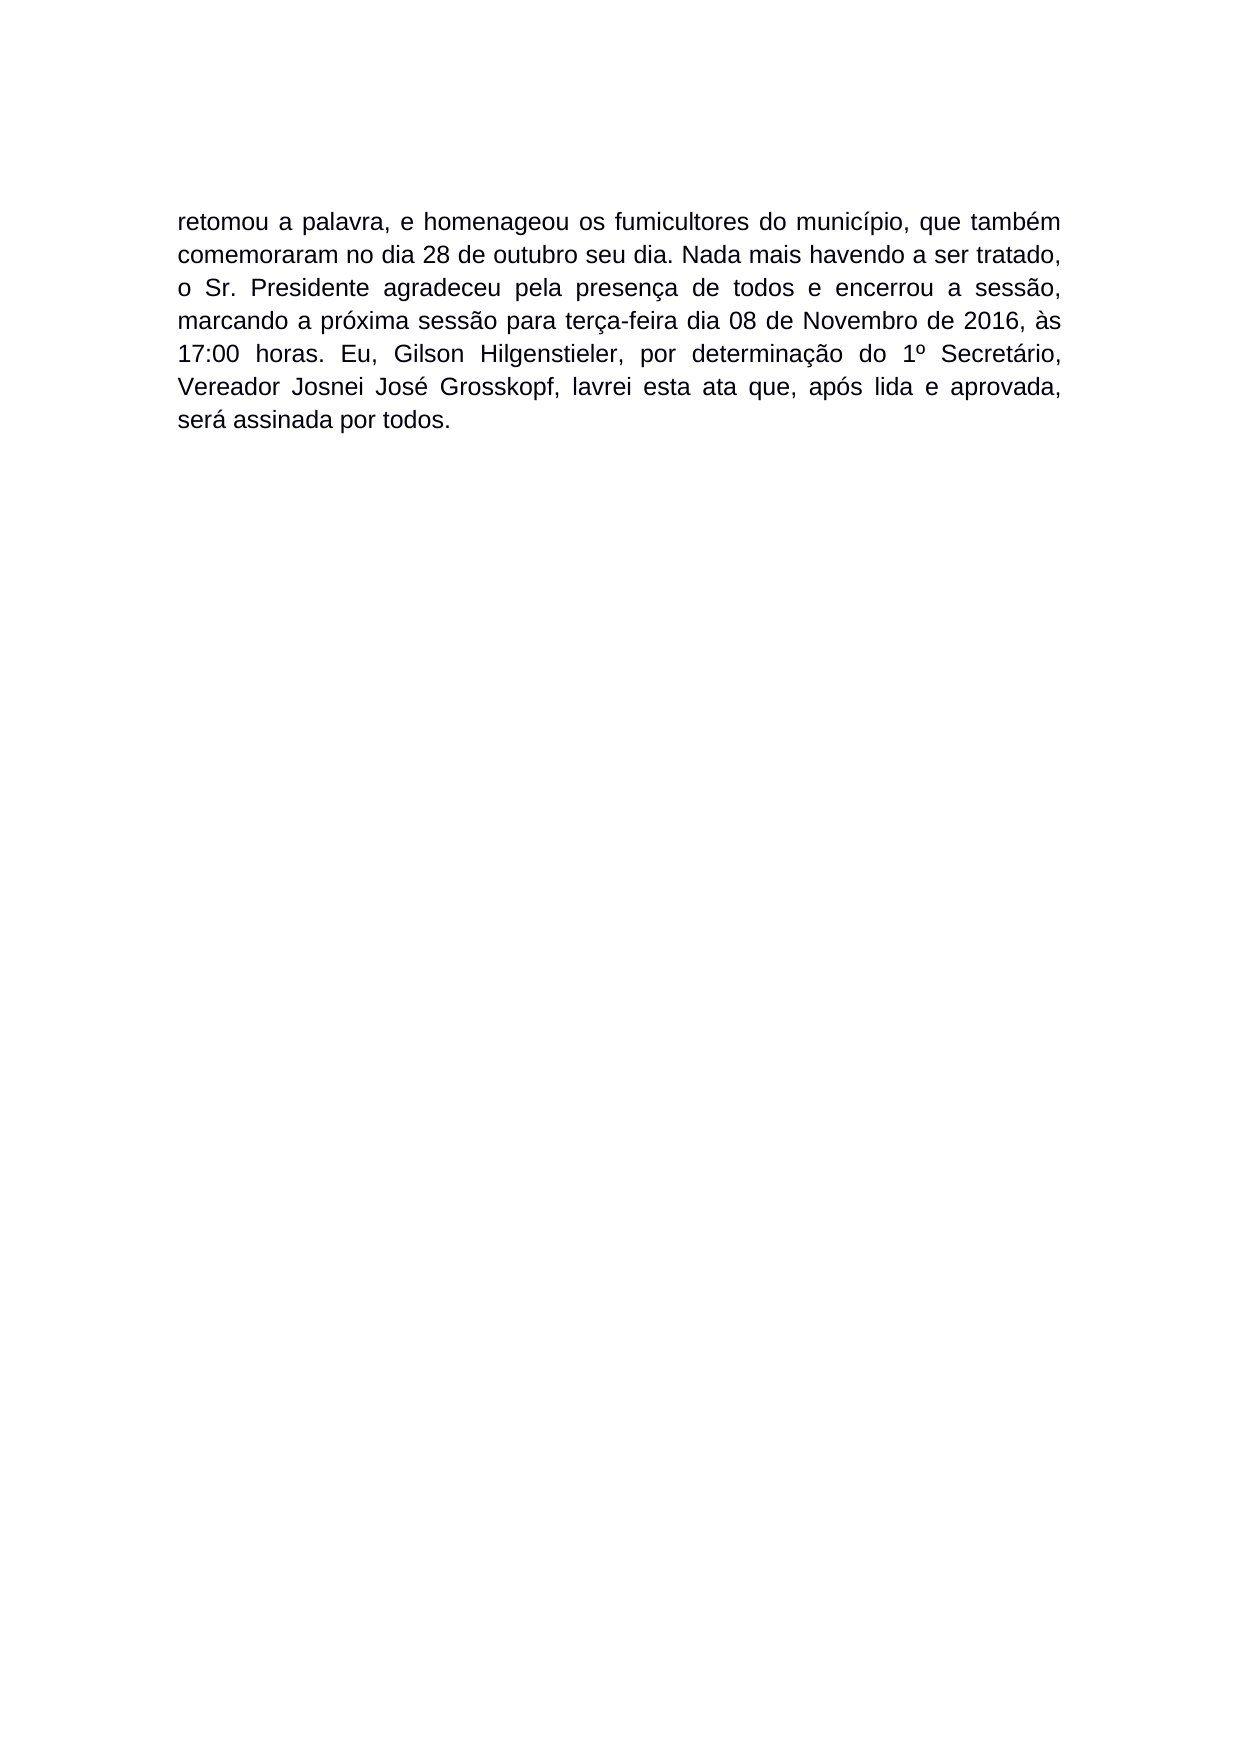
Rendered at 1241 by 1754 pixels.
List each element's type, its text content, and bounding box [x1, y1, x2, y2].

text retomou a palavra, e homenageou os fumicultores do município, que também comemoraram no dia 28 de outubro seu dia. Nada mais havendo a ser tratado, o Sr. Presidente agradeceu pela presença de todos e encerrou a sessão, marcando a próxima sessão para terça-feira dia 08 de Novembro de 2016, às 17:00 horas. Eu, Gilson Hilgenstieler, por determinação do 1º Secretário, Vereador Josnei José Grosskopf, lavrei esta ata que, após lida e aprovada, será assinada por todos. [177, 207, 1063, 434]
